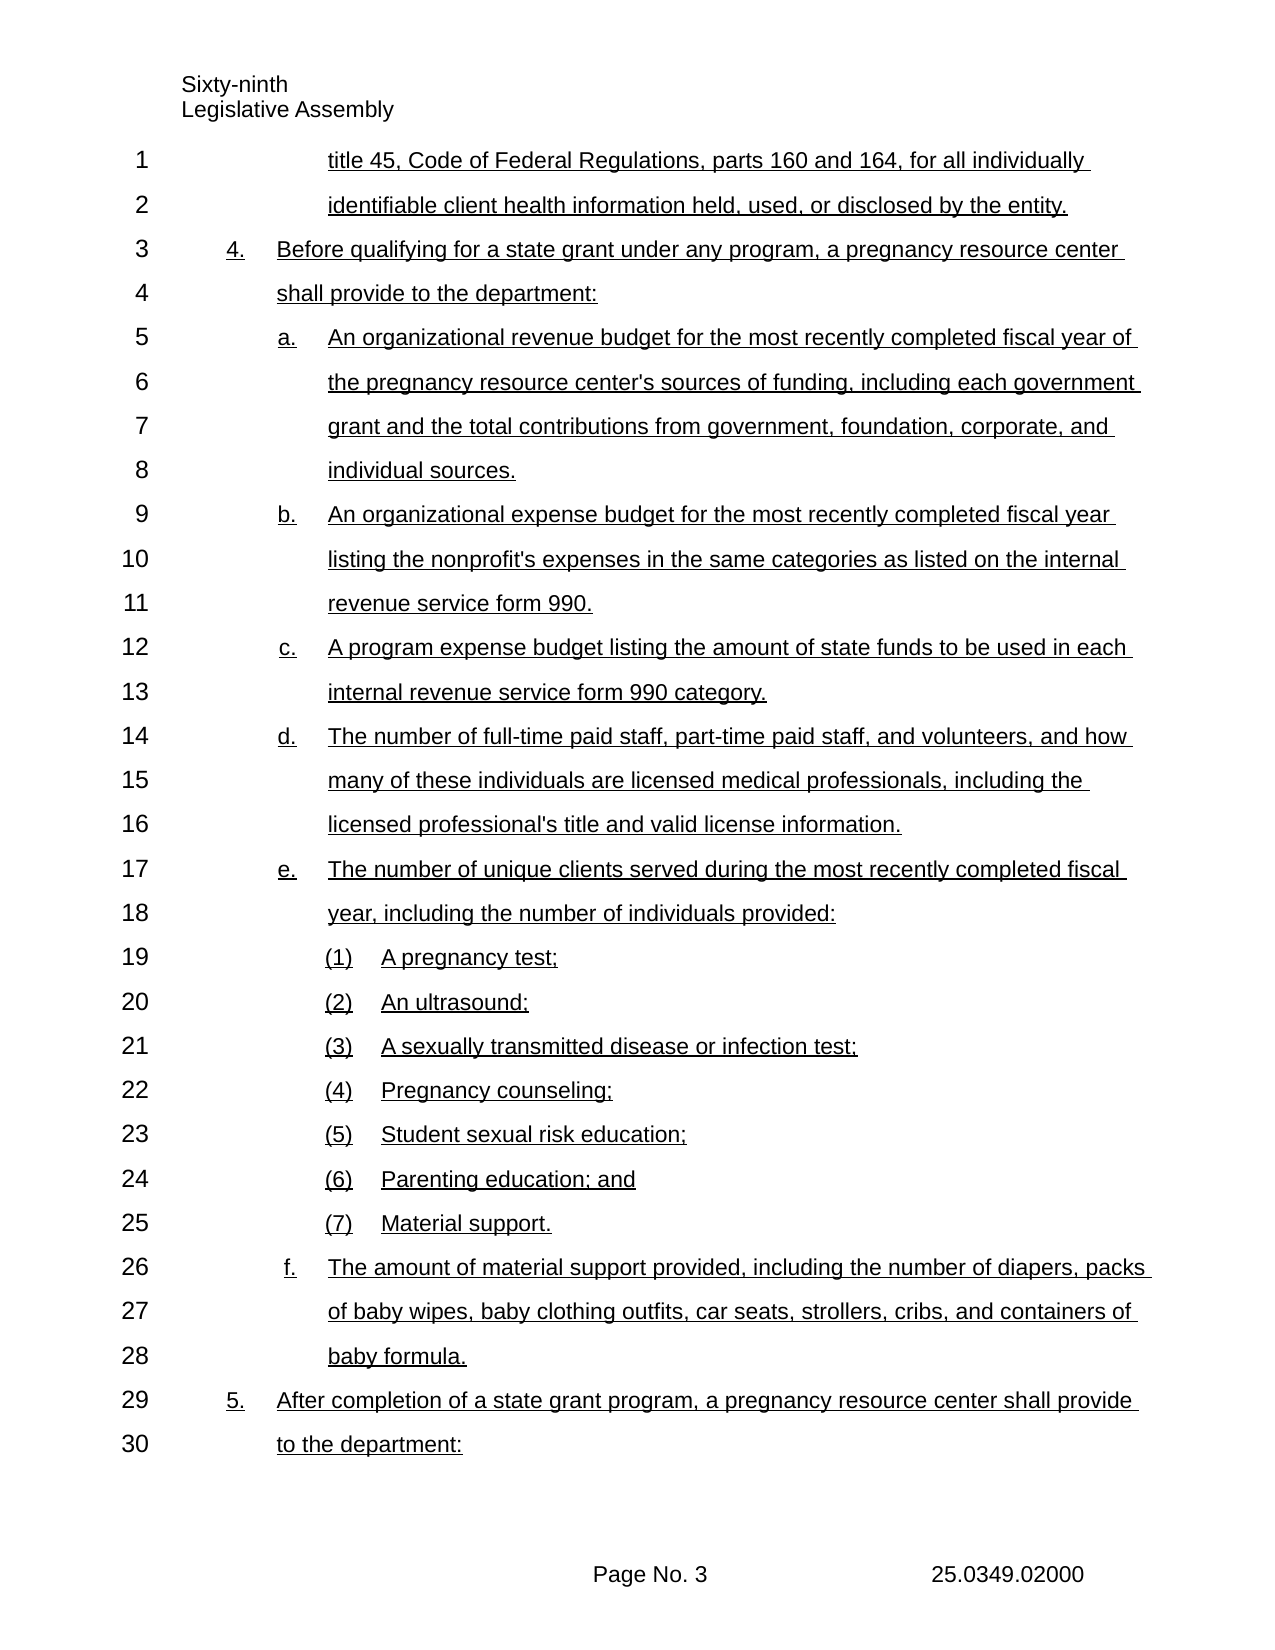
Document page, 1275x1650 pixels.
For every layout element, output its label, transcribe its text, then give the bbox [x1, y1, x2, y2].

text (1) A pregnancy test; [181, 930, 1154, 974]
text (5) Student sexual risk education; [181, 1107, 1154, 1152]
text (7) Material support. [181, 1196, 1154, 1240]
text 5. After completion of a state grant program, a pregnancy resource center shall provide to the department: [181, 1373, 1154, 1461]
text (3) A sexually transmitted disease or infection test; [181, 1019, 1154, 1063]
text d. The number of full‑time paid staff, part‑time paid staff, and volunteers, and how many of these individuals are licensed medical professionals, including the licensed professional's title and valid license information. [181, 709, 1154, 842]
text (4) Pregnancy counseling; [181, 1063, 1154, 1107]
text c. A program expense budget listing the amount of state funds to be used in each internal revenue service form 990 category. [181, 620, 1154, 709]
text title 45, Code of Federal Regulations, parts 160 and 164, for all individually identifiable client health information held, used, or disclosed by the entity. [181, 133, 1154, 222]
text f. The amount of material support provided, including the number of diapers, packs of baby wipes, baby clothing outfits, car seats, strollers, cribs, and containers of baby formula. [181, 1240, 1154, 1373]
text e. The number of unique clients served during the most recently completed fiscal year, including the number of individuals provided: [181, 842, 1154, 930]
text (2) An ultrasound; [181, 974, 1154, 1019]
text a. An organizational revenue budget for the most recently completed fiscal year of the pregnancy resource center's sources of funding, including each government grant and the total contributions from government, foundation, corporate, and individual sources. [181, 310, 1154, 487]
text b. An organizational expense budget for the most recently completed fiscal year listing the nonprofit's expenses in the same categories as listed on the internal revenue service form 990. [181, 487, 1154, 620]
text (6) Parenting education; and [181, 1152, 1154, 1196]
text 4. Before qualifying for a state grant under any program, a pregnancy resource center shall provide to the department: [181, 222, 1154, 310]
